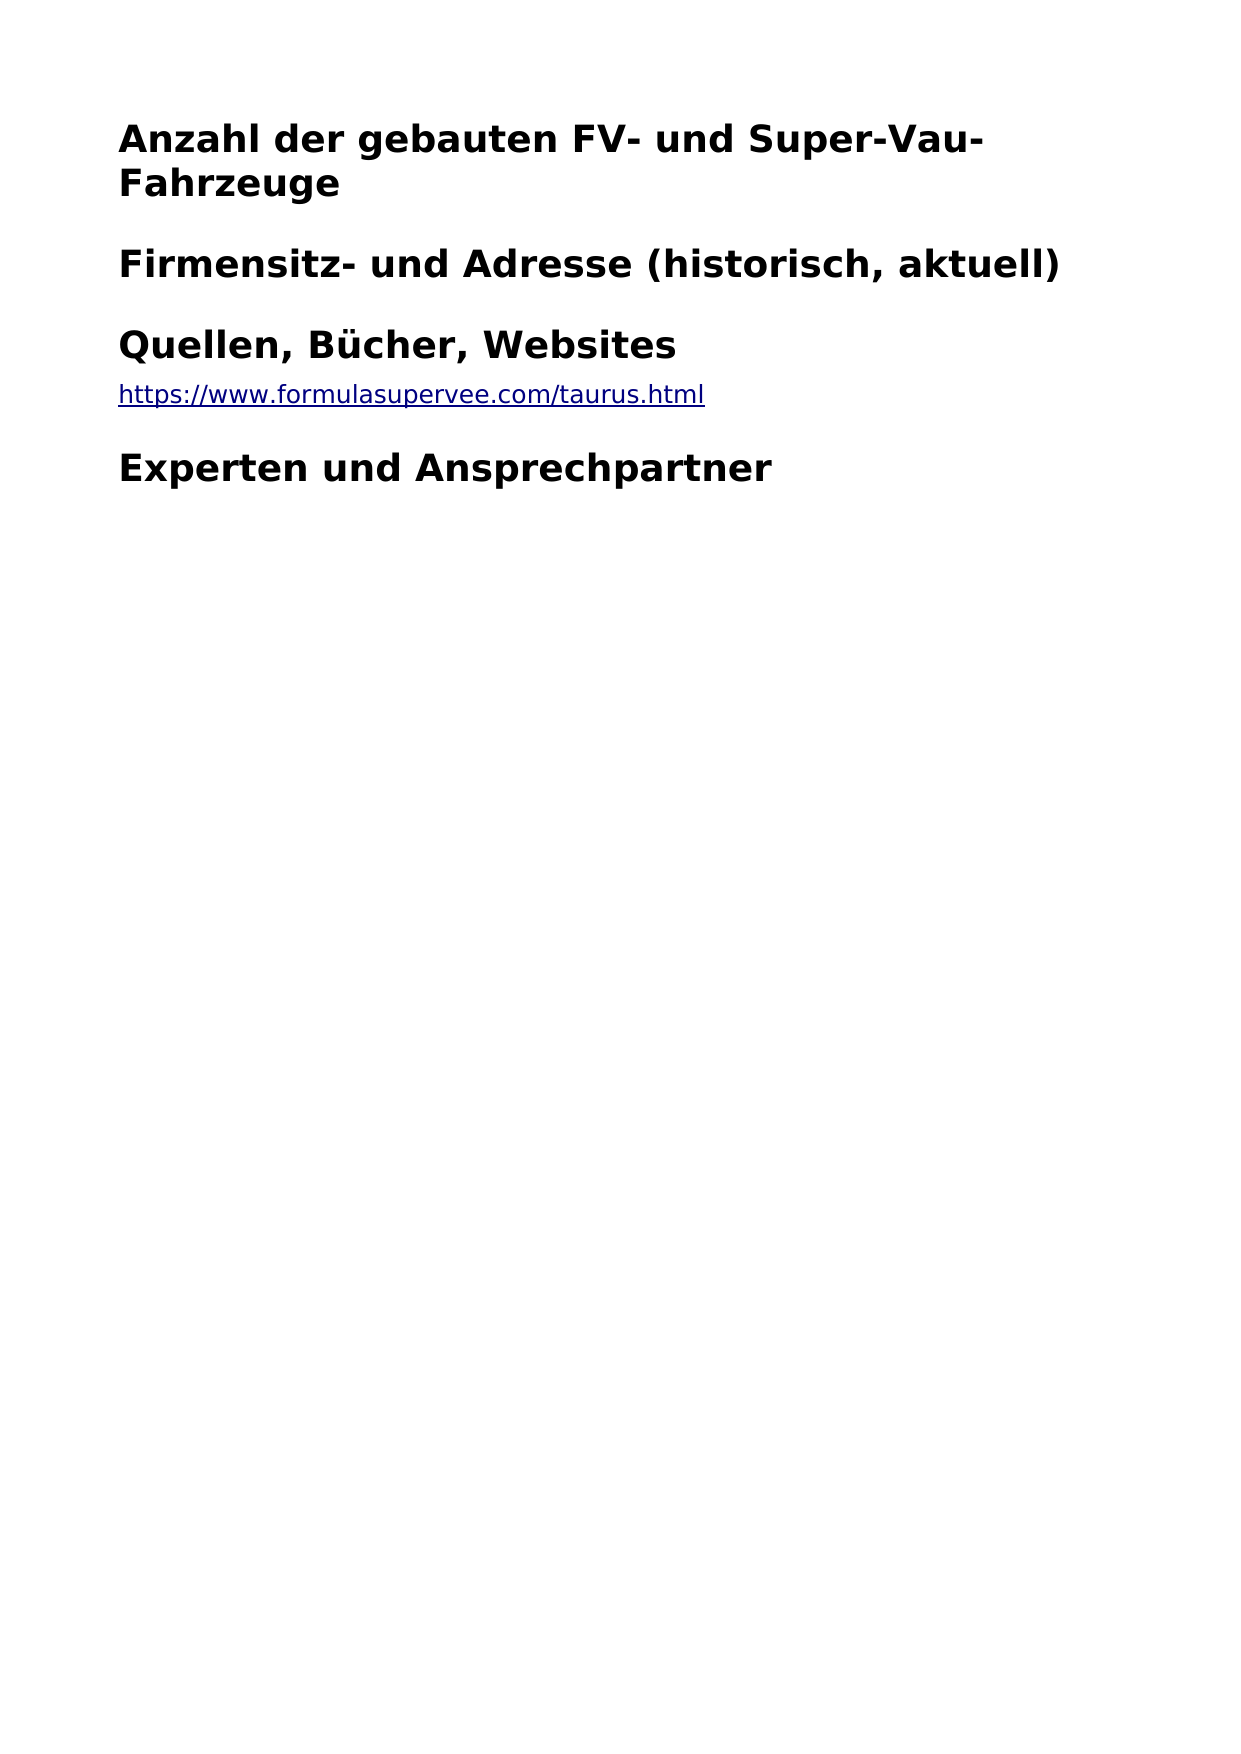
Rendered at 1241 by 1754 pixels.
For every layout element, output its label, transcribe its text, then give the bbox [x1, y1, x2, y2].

text https://www.formulasupervee.com/taurus.html [118, 380, 1122, 409]
subtitle Quellen, Bücher, Websites [118, 324, 1122, 368]
subtitle Firmensitz- und Adresse (historisch, aktuell) [118, 243, 1122, 287]
subtitle Anzahl der gebauten FV- und Super-Vau-Fahrzeuge [118, 118, 1122, 205]
subtitle Experten und Ansprechpartner [118, 447, 1122, 491]
